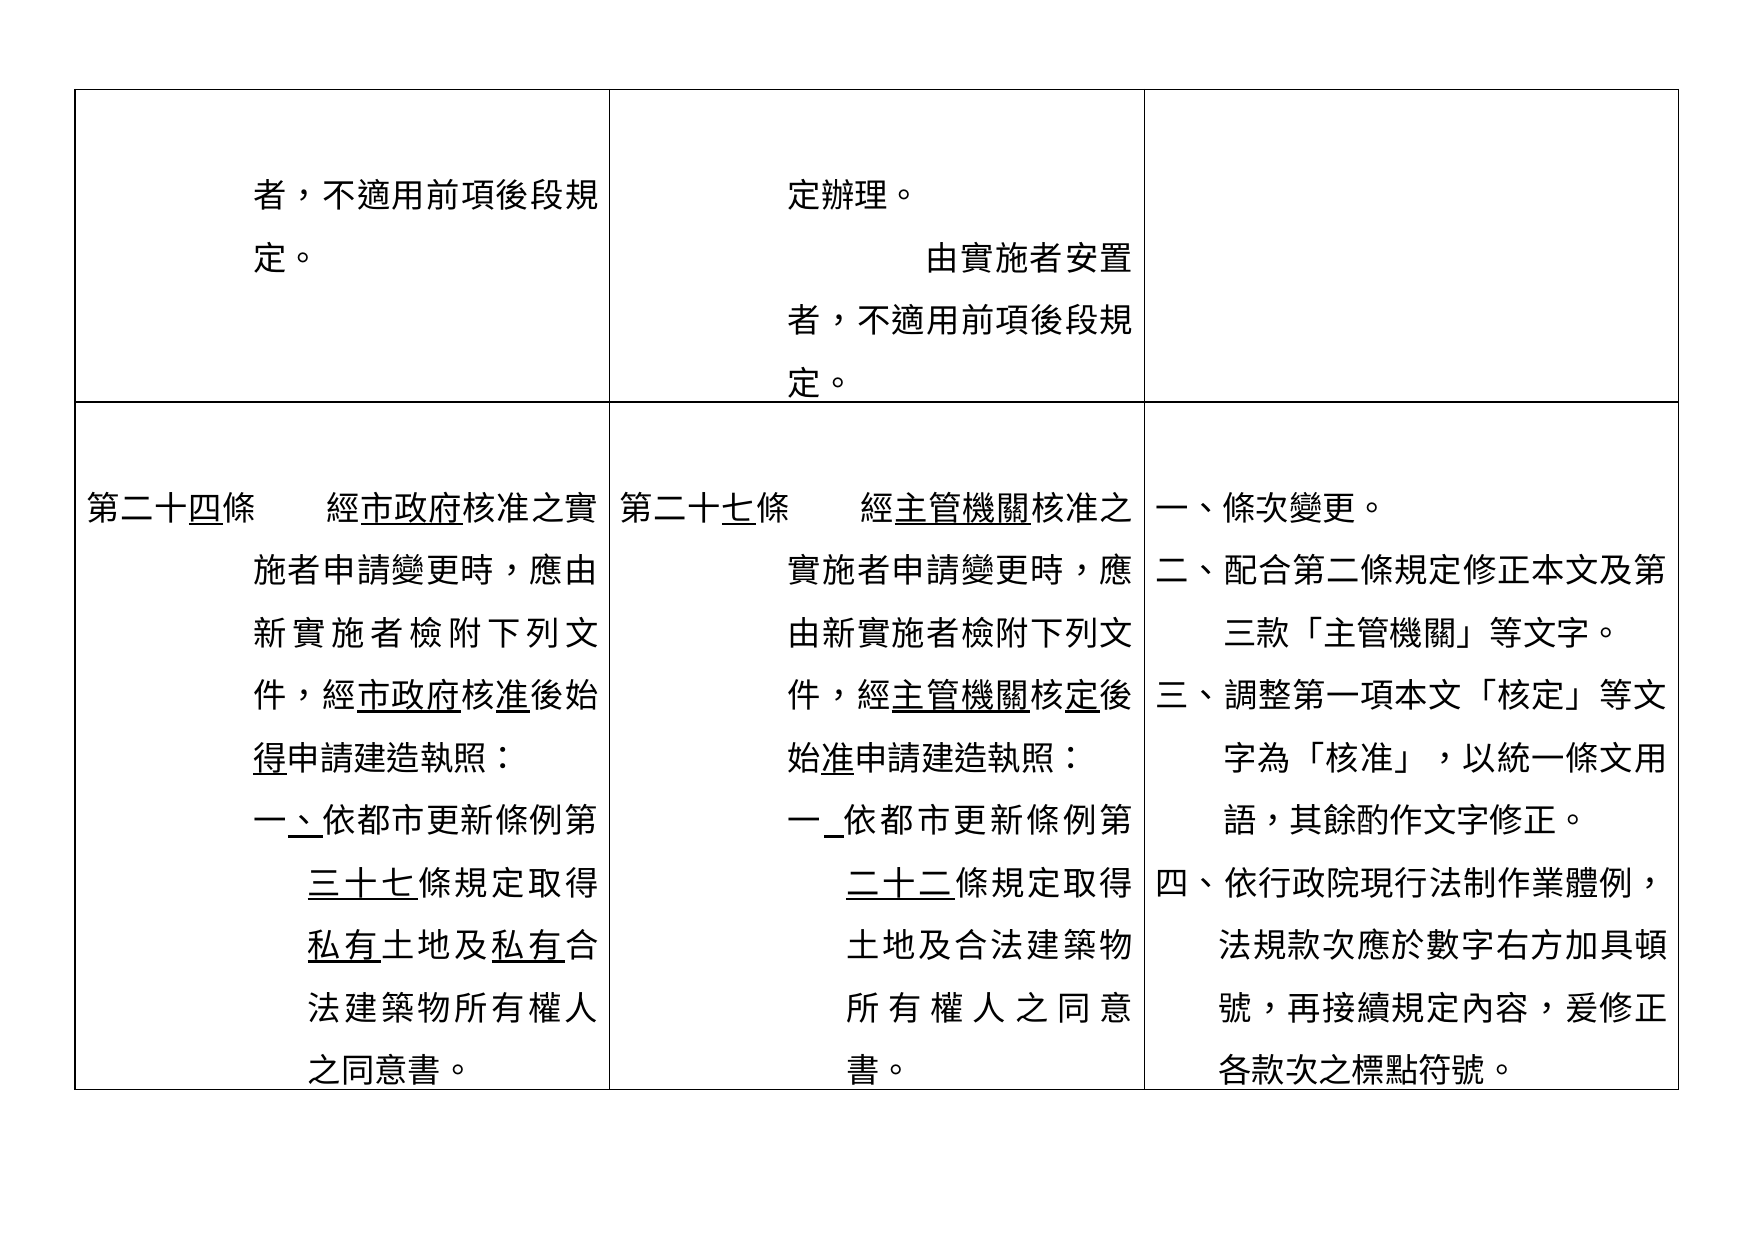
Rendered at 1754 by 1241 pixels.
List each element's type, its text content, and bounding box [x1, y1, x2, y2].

table_cell [1145, 90, 1678, 401]
table_cell 定辦理。 由實施者安置者，不適用前項後段規定。 [610, 90, 1144, 401]
table_cell 第二十四條 經市政府核准之實施者申請變更時，應由新實施者檢附下列文件，經市政府核准後始得申請建造執照： 一、依都市更新條例第三十七條規定取得私有土地及私有合法建築物所有權人之同意書。 [76, 403, 609, 1089]
table_cell 者，不適用前項後段規定。 [76, 90, 609, 401]
table_cell 一、條次變更。 二、配合第二條規定修正本文及第三款「主管機關」等文字。 三、調整第一項本文「核定」等文字為「核准」，以統一條文用語，其餘酌作文字修正。 四、依行政院現行法制作業體例，法規款次應於數字右方加具頓號，再接續規定內容，爰修正各款次之標點符號。 [1145, 403, 1678, 1089]
table_cell 第二十七條 經主管機關核准之實施者申請變更時，應由新實施者檢附下列文件，經主管機關核定後始准申請建造執照： 一 依都市更新條例第二十二條規定取得土地及合法建築物所有權人之同意書。 [610, 403, 1144, 1089]
